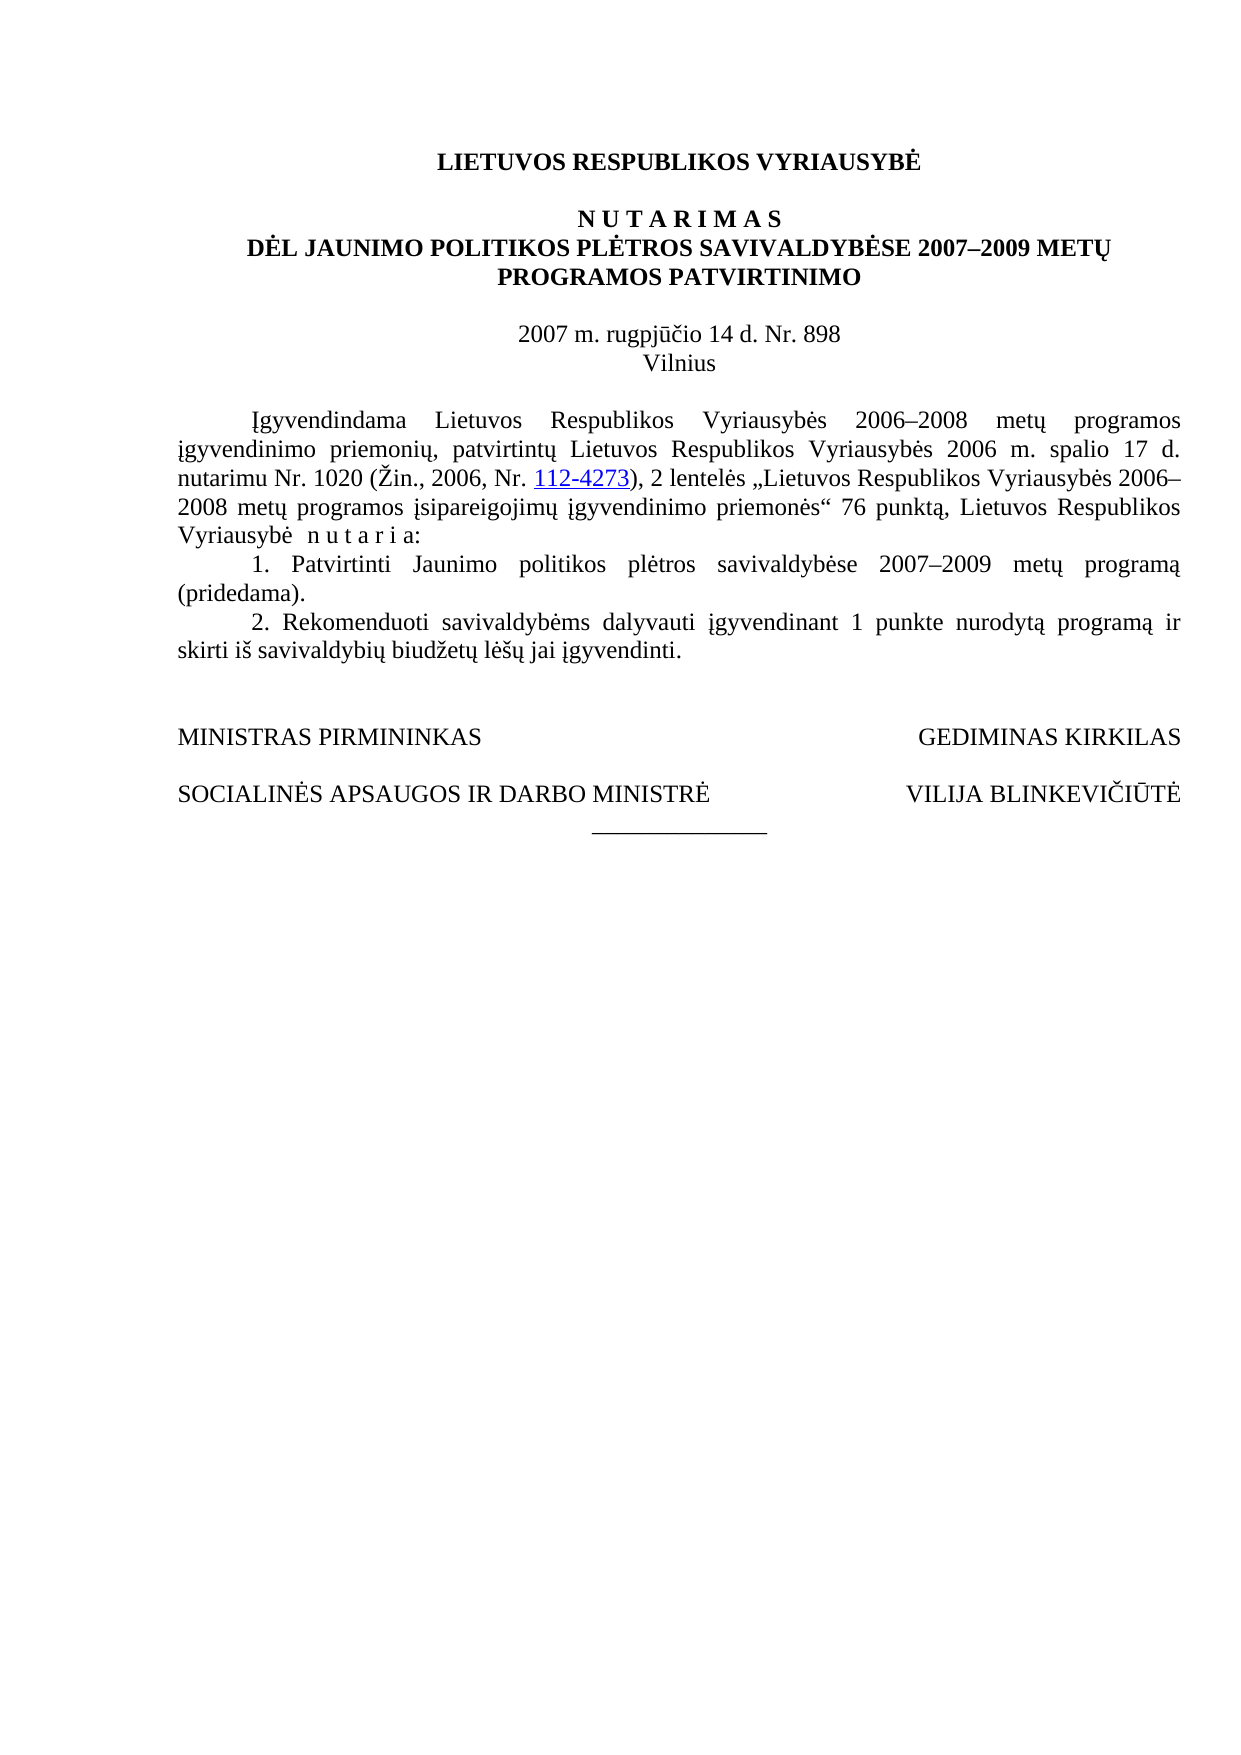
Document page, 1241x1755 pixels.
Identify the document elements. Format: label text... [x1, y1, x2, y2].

text DĖL JAUNIMO POLITIKOS PLĖTROS SAVIVALDYBĖSE 2007–2009 METŲ PROGRAMOS PATVIRTINIMO [177, 233, 1181, 291]
text ______________ [177, 808, 1181, 837]
text 2007 m. rugpjūčio 14 d. Nr. 898 [177, 319, 1181, 348]
text LIETUVOS RESPUBLIKOS VYRIAUSYBĖ [177, 147, 1181, 176]
text N U T A R I M A S [177, 204, 1181, 233]
text MINISTRAS PIRMININKAS GEDIMINAS KIRKILAS [177, 722, 1181, 751]
text 2. Rekomenduoti savivaldybėms dalyvauti įgyvendinant 1 punkte nurodytą programą ir skirti iš savivaldybių biudžetų lėšų jai įgyvendinti. [177, 607, 1181, 664]
text SOCIALINĖS APSAUGOS IR DARBO MINISTRĖ VILIJA BLINKEVIČIŪTĖ [177, 779, 1181, 808]
text Įgyvendindama Lietuvos Respublikos Vyriausybės 2006–2008 metų programos įgyvendinimo priemonių, patvirtintų Lietuvos Respublikos Vyriausybės 2006 m. spalio 17 d. nutarimu Nr. 1020 (Žin., 2006, Nr. 112-4273), 2 lentelės „Lietuvos Respublikos Vyriausybės 2006–2008 metų programos įsipareigojimų įgyvendinimo priemonės“ 76 punktą, Lietuvos Respublikos Vyriausybė nutaria: [177, 406, 1181, 549]
text 1. Patvirtinti Jaunimo politikos plėtros savivaldybėse 2007–2009 metų programą (pridedama). [177, 549, 1181, 607]
text Vilnius [177, 348, 1181, 377]
